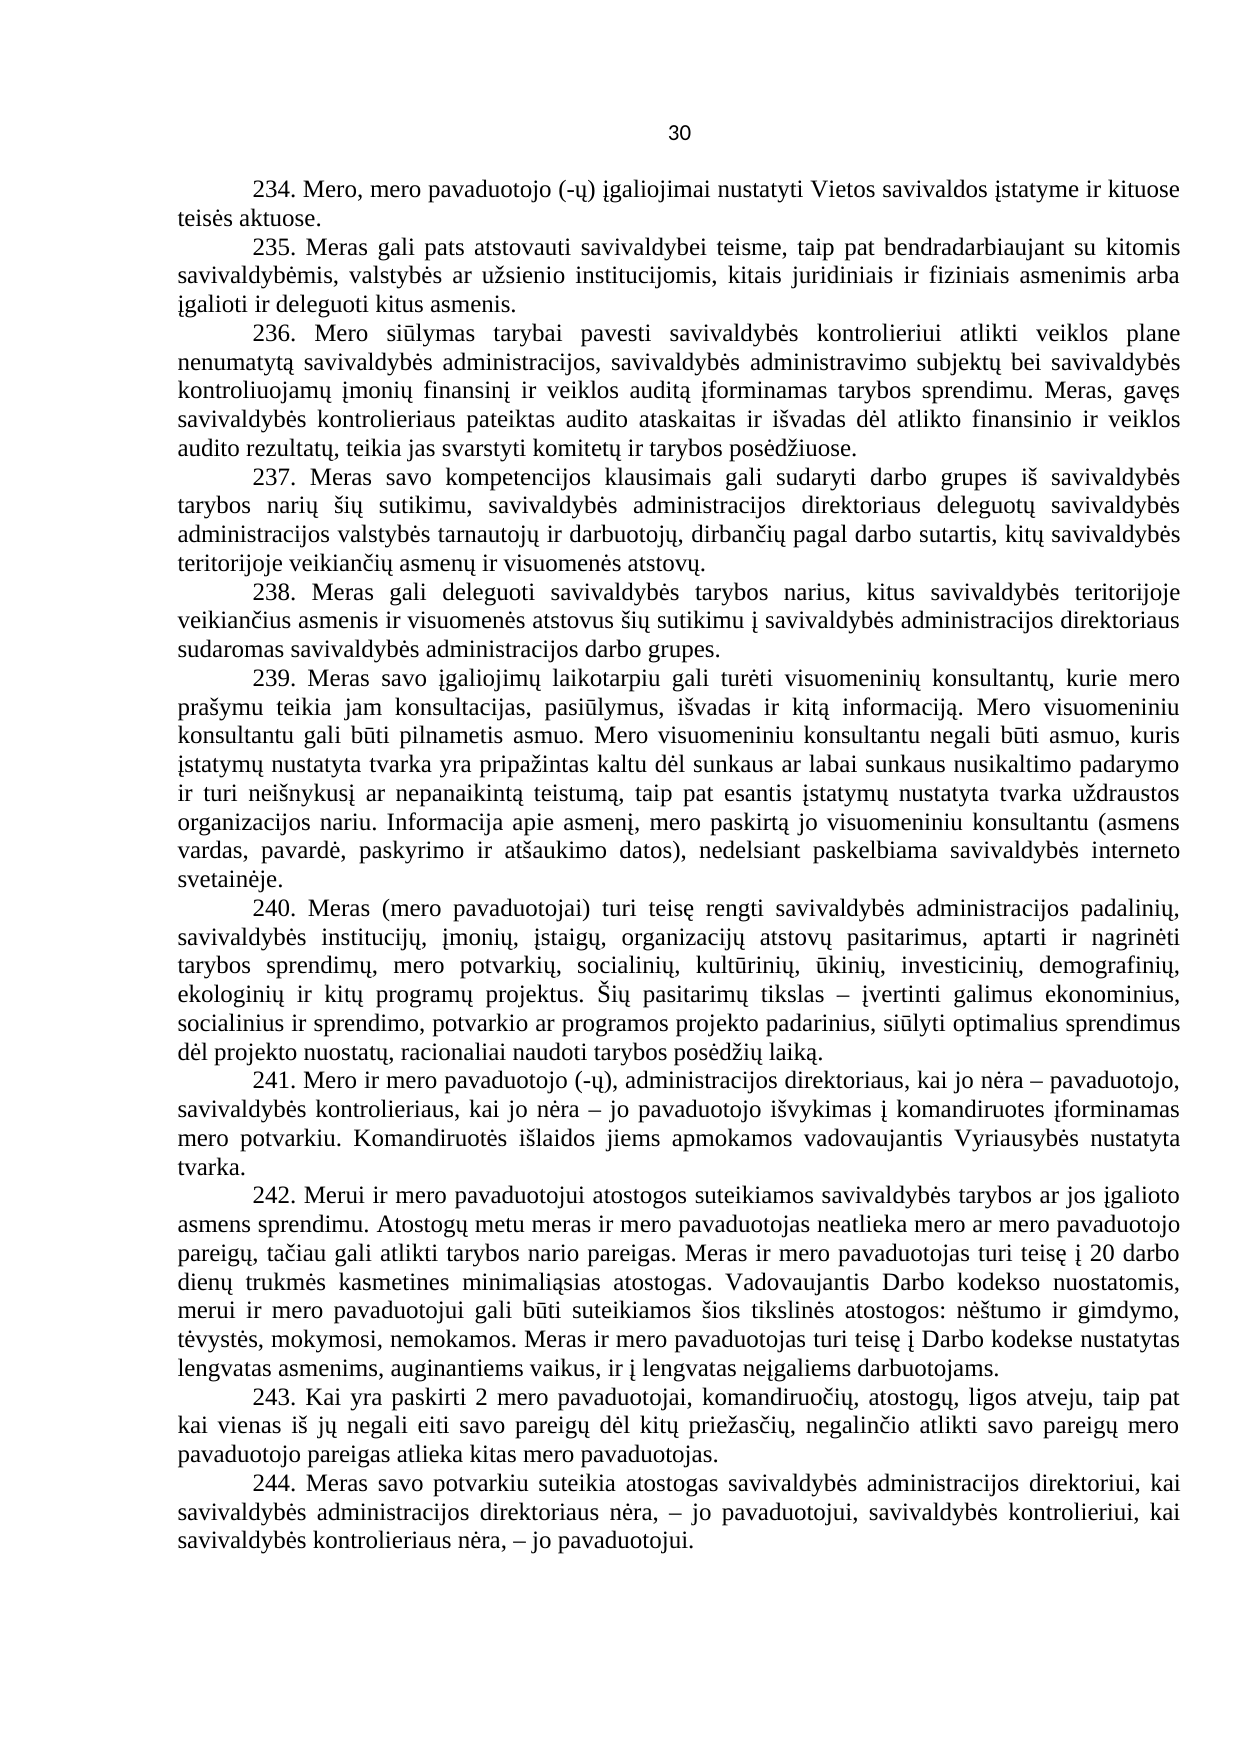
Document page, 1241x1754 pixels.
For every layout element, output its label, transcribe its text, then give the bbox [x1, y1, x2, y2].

text 235. Meras gali pats atstovauti savivaldybei teisme, taip pat bendradarbiaujant su kitomis savivaldybėmis, valstybės ar užsienio institucijomis, kitais juridiniais ir fiziniais asmenimis arba įgalioti ir deleguoti kitus asmenis. [177, 232, 1181, 318]
text 242. Merui ir mero pavaduotojui atostogos suteikiamos savivaldybės tarybos ar jos įgalioto asmens sprendimu. Atostogų metu meras ir mero pavaduotojas neatlieka mero ar mero pavaduotojo pareigų, tačiau gali atlikti tarybos nario pareigas. Meras ir mero pavaduotojas turi teisę į 20 darbo dienų trukmės kasmetines minimaliąsias atostogas. Vadovaujantis Darbo kodekso nuostatomis, merui ir mero pavaduotojui gali būti suteikiamos šios tikslinės atostogos: nėštumo ir gimdymo, tėvystės, mokymosi, nemokamos. Meras ir mero pavaduotojas turi teisę į Darbo kodekse nustatytas lengvatas asmenims, auginantiems vaikus, ir į lengvatas neįgaliems darbuotojams. [177, 1180, 1181, 1382]
text 239. Meras savo įgaliojimų laikotarpiu gali turėti visuomeninių konsultantų, kurie mero prašymu teikia jam konsultacijas, pasiūlymus, išvadas ir kitą informaciją. Mero visuomeniniu konsultantu gali būti pilnametis asmuo. Mero visuomeniniu konsultantu negali būti asmuo, kuris įstatymų nustatyta tvarka yra pripažintas kaltu dėl sunkaus ar labai sunkaus nusikaltimo padarymo ir turi neišnykusį ar nepanaikintą teistumą, taip pat esantis įstatymų nustatyta tvarka uždraustos organizacijos nariu. Informacija apie asmenį, mero paskirtą jo visuomeniniu konsultantu (asmens vardas, pavardė, paskyrimo ir atšaukimo datos), nedelsiant paskelbiama savivaldybės interneto svetainėje. [177, 663, 1181, 893]
text 241. Mero ir mero pavaduotojo (-ų), administracijos direktoriaus, kai jo nėra – pavaduotojo, savivaldybės kontrolieriaus, kai jo nėra – jo pavaduotojo išvykimas į komandiruotes įforminamas mero potvarkiu. Komandiruotės išlaidos jiems apmokamos vadovaujantis Vyriausybės nustatyta tvarka. [177, 1065, 1181, 1180]
text 244. Meras savo potvarkiu suteikia atostogas savivaldybės administracijos direktoriui, kai savivaldybės administracijos direktoriaus nėra, – jo pavaduotojui, savivaldybės kontrolieriui, kai savivaldybės kontrolieriaus nėra, – jo pavaduotojui. [177, 1468, 1181, 1554]
text 238. Meras gali deleguoti savivaldybės tarybos narius, kitus savivaldybės teritorijoje veikiančius asmenis ir visuomenės atstovus šių sutikimu į savivaldybės administracijos direktoriaus sudaromas savivaldybės administracijos darbo grupes. [177, 577, 1181, 663]
text 237. Meras savo kompetencijos klausimais gali sudaryti darbo grupes iš savivaldybės tarybos narių šių sutikimu, savivaldybės administracijos direktoriaus deleguotų savivaldybės administracijos valstybės tarnautojų ir darbuotojų, dirbančių pagal darbo sutartis, kitų savivaldybės teritorijoje veikiančių asmenų ir visuomenės atstovų. [177, 462, 1181, 577]
text 234. Mero, mero pavaduotojo (-ų) įgaliojimai nustatyti Vietos savivaldos įstatyme ir kituose teisės aktuose. [177, 174, 1181, 232]
text 243. Kai yra paskirti 2 mero pavaduotojai, komandiruočių, atostogų, ligos atveju, taip pat kai vienas iš jų negali eiti savo pareigų dėl kitų priežasčių, negalinčio atlikti savo pareigų mero pavaduotojo pareigas atlieka kitas mero pavaduotojas. [177, 1382, 1181, 1468]
text 240. Meras (mero pavaduotojai) turi teisę rengti savivaldybės administracijos padalinių, savivaldybės institucijų, įmonių, įstaigų, organizacijų atstovų pasitarimus, aptarti ir nagrinėti tarybos sprendimų, mero potvarkių, socialinių, kultūrinių, ūkinių, investicinių, demografinių, ekologinių ir kitų programų projektus. Šių pasitarimų tikslas – įvertinti galimus ekonominius, socialinius ir sprendimo, potvarkio ar programos projekto padarinius, siūlyti optimalius sprendimus dėl projekto nuostatų, racionaliai naudoti tarybos posėdžių laiką. [177, 893, 1181, 1065]
text 236. Mero siūlymas tarybai pavesti savivaldybės kontrolieriui atlikti veiklos plane nenumatytą savivaldybės administracijos, savivaldybės administravimo subjektų bei savivaldybės kontroliuojamų įmonių finansinį ir veiklos auditą įforminamas tarybos sprendimu. Meras, gavęs savivaldybės kontrolieriaus pateiktas audito ataskaitas ir išvadas dėl atlikto finansinio ir veiklos audito rezultatų, teikia jas svarstyti komitetų ir tarybos posėdžiuose. [177, 318, 1181, 462]
